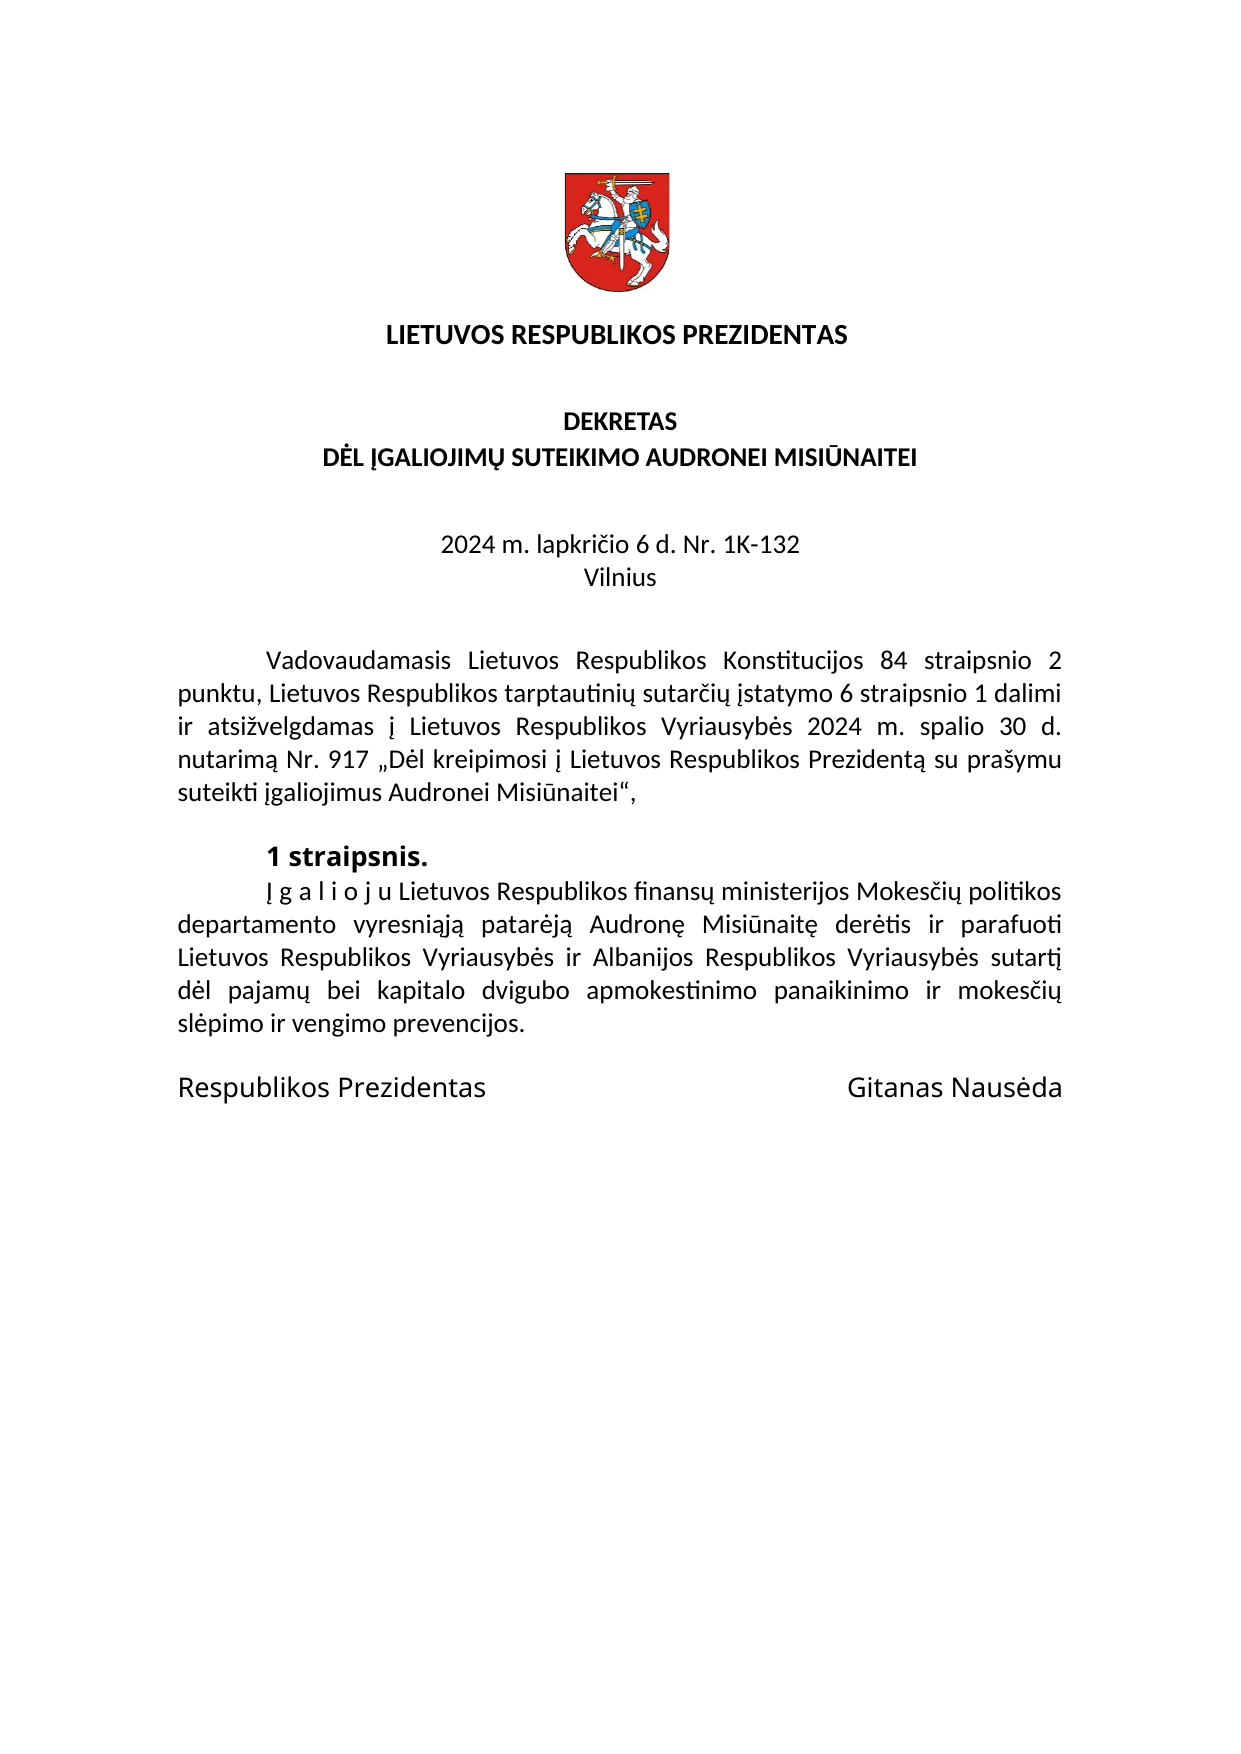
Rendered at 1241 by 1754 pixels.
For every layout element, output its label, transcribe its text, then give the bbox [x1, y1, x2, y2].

text 1 straipsnis. [177, 837, 1063, 874]
text LIETUVOS RESPUBLIKOS PREZIDENTAS [177, 316, 1063, 352]
text Respublikos Prezidentas Gitanas Nausėda [177, 1068, 1063, 1105]
text Į g a l i o j u Lietuvos Respublikos finansų ministerijos Mokesčių politikos departamento vyresniąją patarėją Audronę Misiūnaitę derėtis ir parafuoti Lietuvos Respublikos Vyriausybės ir Albanijos Respublikos Vyriausybės sutartį dėl pajamų bei kapitalo dvigubo apmokestinimo panaikinimo ir mokesčių slėpimo ir vengimo prevencijos. [177, 874, 1063, 1039]
text Vadovaudamasis Lietuvos Respublikos Konstitucijos 84 straipsnio 2 punktu, Lietuvos Respublikos tarptautinių sutarčių įstatymo 6 straipsnio 1 dalimi ir atsižvelgdamas į Lietuvos Respublikos Vyriausybės 2024 m. spalio 30 d. nutarimą Nr. 917 „Dėl kreipimosi į Lietuvos Respublikos Prezidentą su prašymu suteikti įgaliojimus Audronei Misiūnaitei“, [177, 643, 1063, 808]
text 2024 m. lapkričio 6 d. Nr. 1K-132 [177, 527, 1063, 560]
text Dėl ĮGALIOJIMŲ SUTEIKIMO AUDRONEI MISIŪNAITEI [177, 441, 1063, 473]
text Vilnius [177, 560, 1063, 593]
text DEKRETAS [177, 404, 1063, 437]
